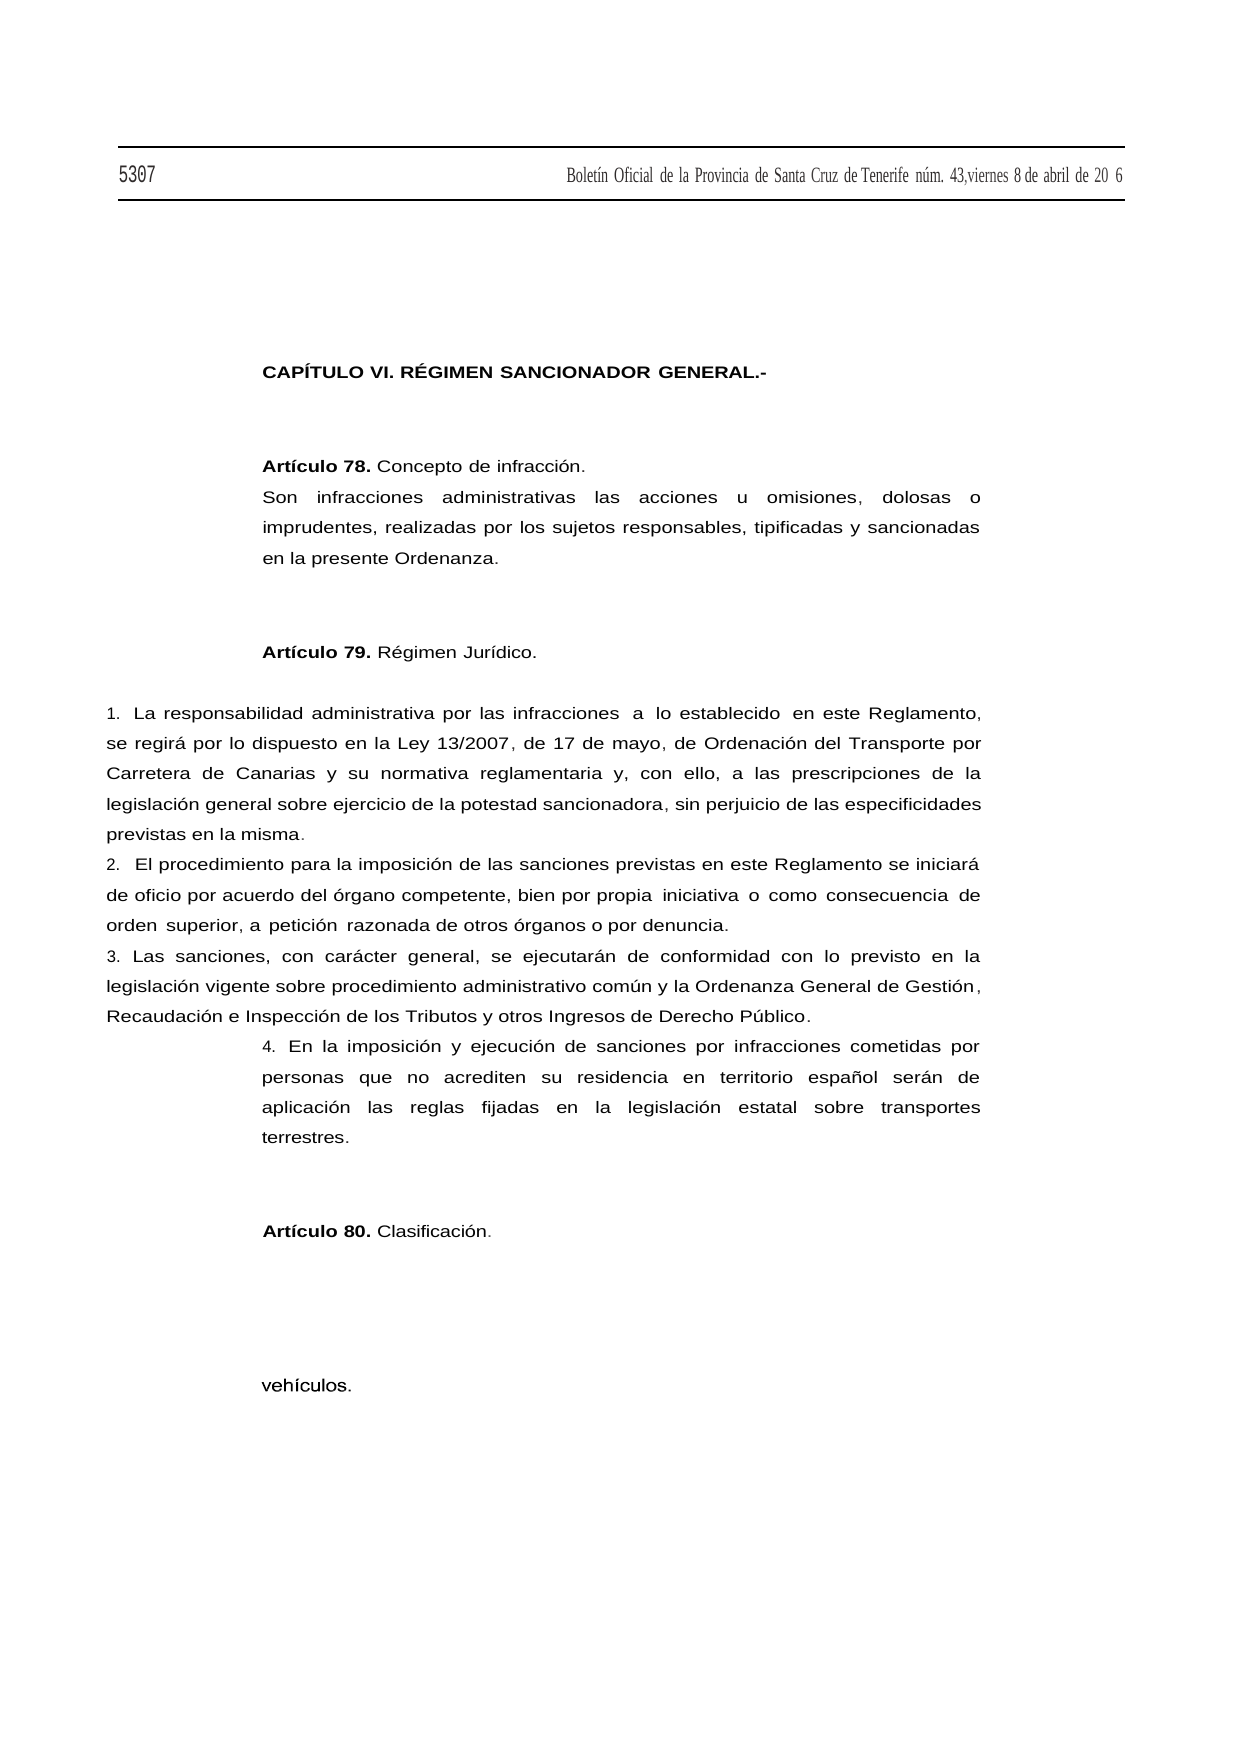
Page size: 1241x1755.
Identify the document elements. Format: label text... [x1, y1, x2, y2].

text Artículo 78. Concepto de infracción. [262, 457, 1136, 476]
list La responsabilidad administrativa por las infracciones a lo establecido en este Reglamento, se regirá por lo dispuesto en la Ley 13/2007, de 17 de mayo, de Ordenación del Transporte por Carretera de Canarias y su normativa reglamentaria y, con ello, a las prescripciones de la legislación general sobre ejercicio de la potestad sancionadora, sin perjuicio de las especificidades previstas en la misma. [106, 704, 982, 844]
text Son infracciones administrativas las acciones u omisiones, dolosas o imprudentes, realizadas por los sujetos responsables, tipificadas y sancionadas en la presente Ordenanza. [262, 488, 981, 568]
text Artículo 80. Clasificación. [262, 1222, 1136, 1241]
list El procedimiento para la imposición de las sanciones previstas en este Reglamento se iniciará de oficio por acuerdo del órgano competente, bien por propia iniciativa o como consecuencia de orden superior, a petición razonada de otros órganos o por denuncia. [106, 855, 981, 935]
list En la imposición y ejecución de sanciones por infracciones cometidas por personas que no acrediten su residencia en territorio español serán de aplicación las reglas fijadas en la legislación estatal sobre transportes terrestres. [262, 1037, 981, 1147]
list Las sanciones, con carácter general, se ejecutarán de conformidad con lo previsto en la legislación vigente sobre procedimiento administrativo común y la Ordenanza General de Gestión, Recaudación e Inspección de los Tributos y otros Ingresos de Derecho Público. [106, 947, 981, 1026]
text Artículo 79. Régimen Jurídico. [262, 642, 1136, 662]
subtitle CAPÍTULO VI. RÉGIMEN SANCIONADOR GENERAL.- [262, 363, 1136, 382]
